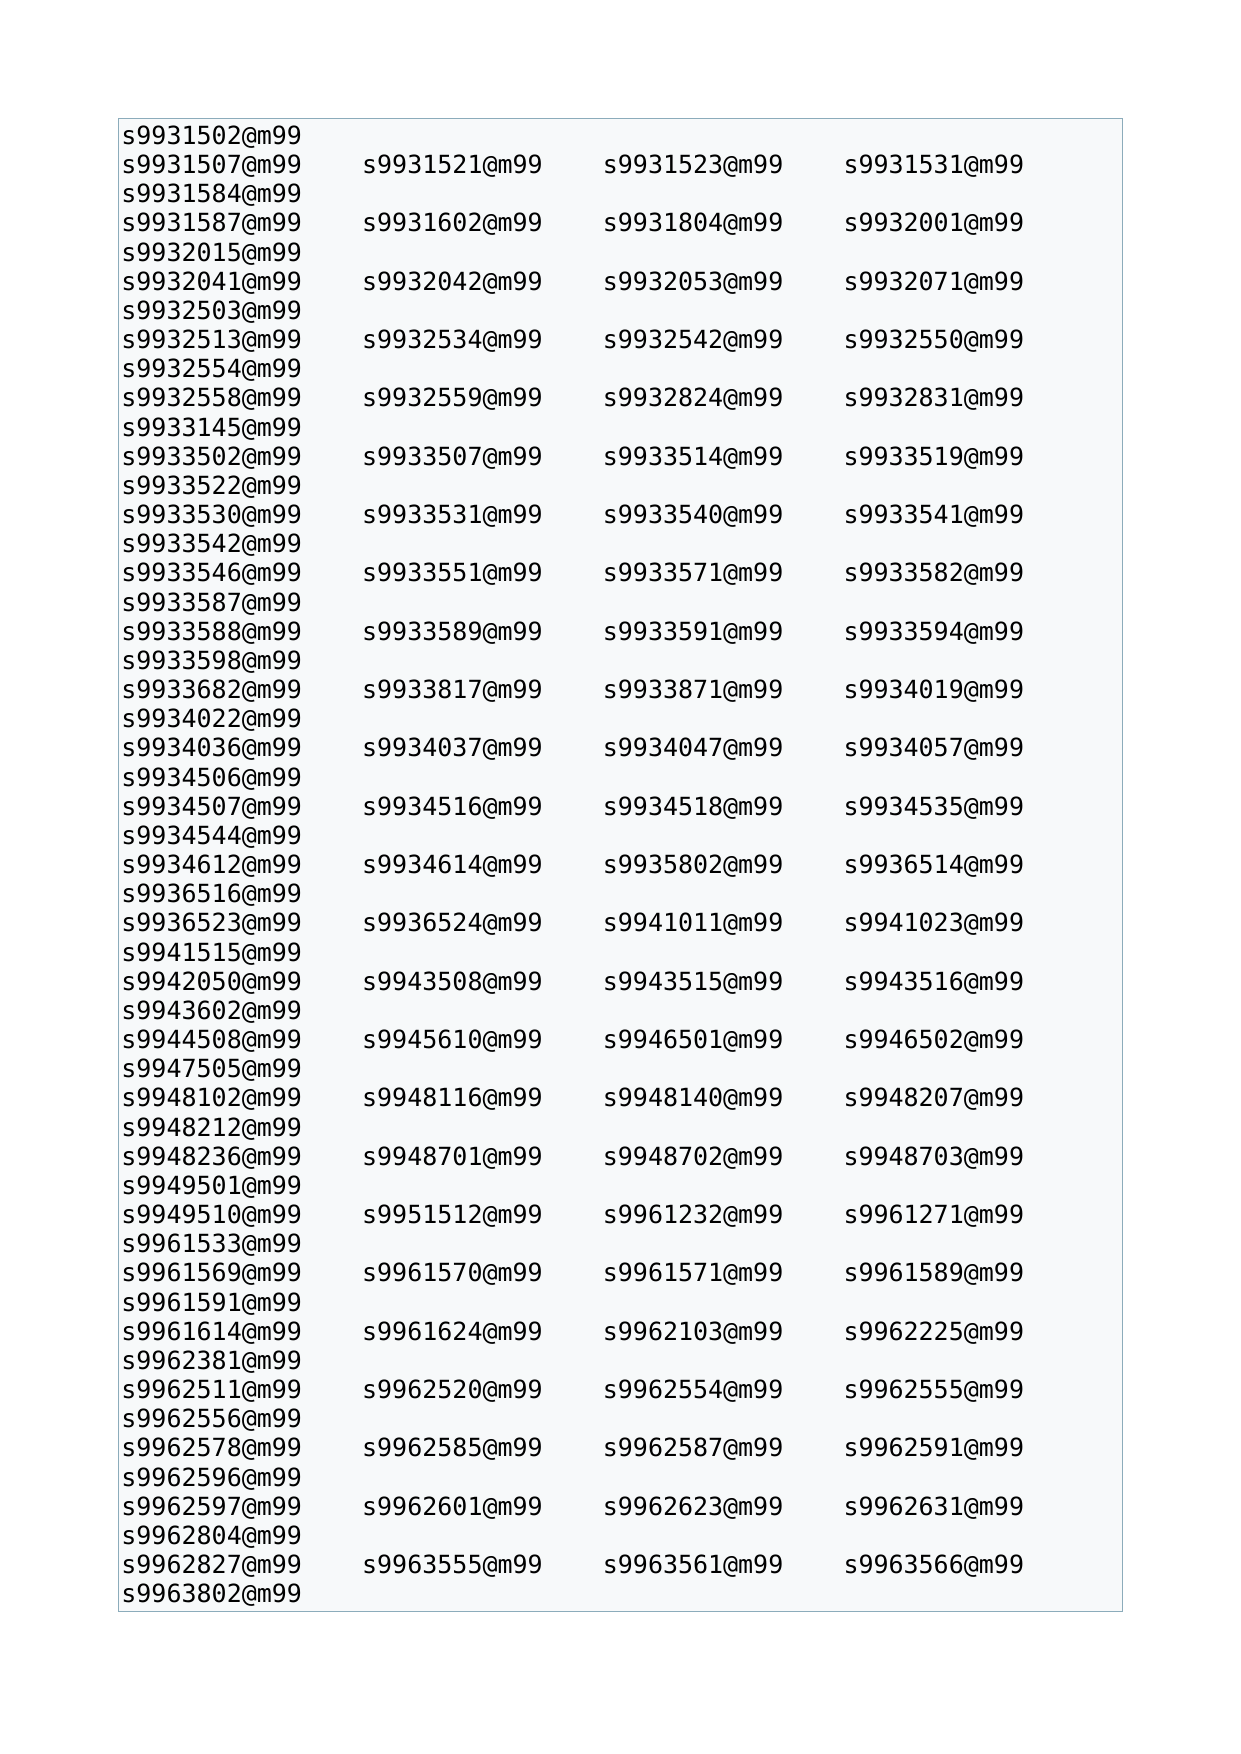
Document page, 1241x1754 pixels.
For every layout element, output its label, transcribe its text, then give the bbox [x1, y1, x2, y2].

text s9931502@m99 s9931507@m99 s9931521@m99 s9931523@m99 s9931531@m99 s9931584@m99 s9931587@m99 s9931602@m99 s9931804@m99 s9932001@m99 s9932015@m99 s9932041@m99 s9932042@m99 s9932053@m99 s9932071@m99 s9932503@m99 s9932513@m99 s9932534@m99 s9932542@m99 s9932550@m99 s9932554@m99 s9932558@m99 s9932559@m99 s9932824@m99 s9932831@m99 s9933145@m99 s9933502@m99 s9933507@m99 s9933514@m99 s9933519@m99 s9933522@m99 s9933530@m99 s9933531@m99 s9933540@m99 s9933541@m99 s9933542@m99 s9933546@m99 s9933551@m99 s9933571@m99 s9933582@m99 s9933587@m99 s9933588@m99 s9933589@m99 s9933591@m99 s9933594@m99 s9933598@m99 s9933682@m99 s9933817@m99 s9933871@m99 s9934019@m99 s9934022@m99 s9934036@m99 s9934037@m99 s9934047@m99 s9934057@m99 s9934506@m99 s9934507@m99 s9934516@m99 s9934518@m99 s9934535@m99 s9934544@m99 s9934612@m99 s9934614@m99 s9935802@m99 s9936514@m99 s9936516@m99 s9936523@m99 s9936524@m99 s9941011@m99 s9941023@m99 s9941515@m99 s9942050@m99 s9943508@m99 s9943515@m99 s9943516@m99 s9943602@m99 s9944508@m99 s9945610@m99 s9946501@m99 s9946502@m99 s9947505@m99 s9948102@m99 s9948116@m99 s9948140@m99 s9948207@m99 s9948212@m99 s9948236@m99 s9948701@m99 s9948702@m99 s9948703@m99 s9949501@m99 s9949510@m99 s9951512@m99 s9961232@m99 s9961271@m99 s9961533@m99 s9961569@m99 s9961570@m99 s9961571@m99 s9961589@m99 s9961591@m99 s9961614@m99 s9961624@m99 s9962103@m99 s9962225@m99 s9962381@m99 s9962511@m99 s9962520@m99 s9962554@m99 s9962555@m99 s9962556@m99 s9962578@m99 s9962585@m99 s9962587@m99 s9962591@m99 s9962596@m99 s9962597@m99 s9962601@m99 s9962623@m99 s9962631@m99 s9962804@m99 s9962827@m99 s9963555@m99 s9963561@m99 s9963566@m99 s9963802@m99 [119, 119, 1122, 1611]
